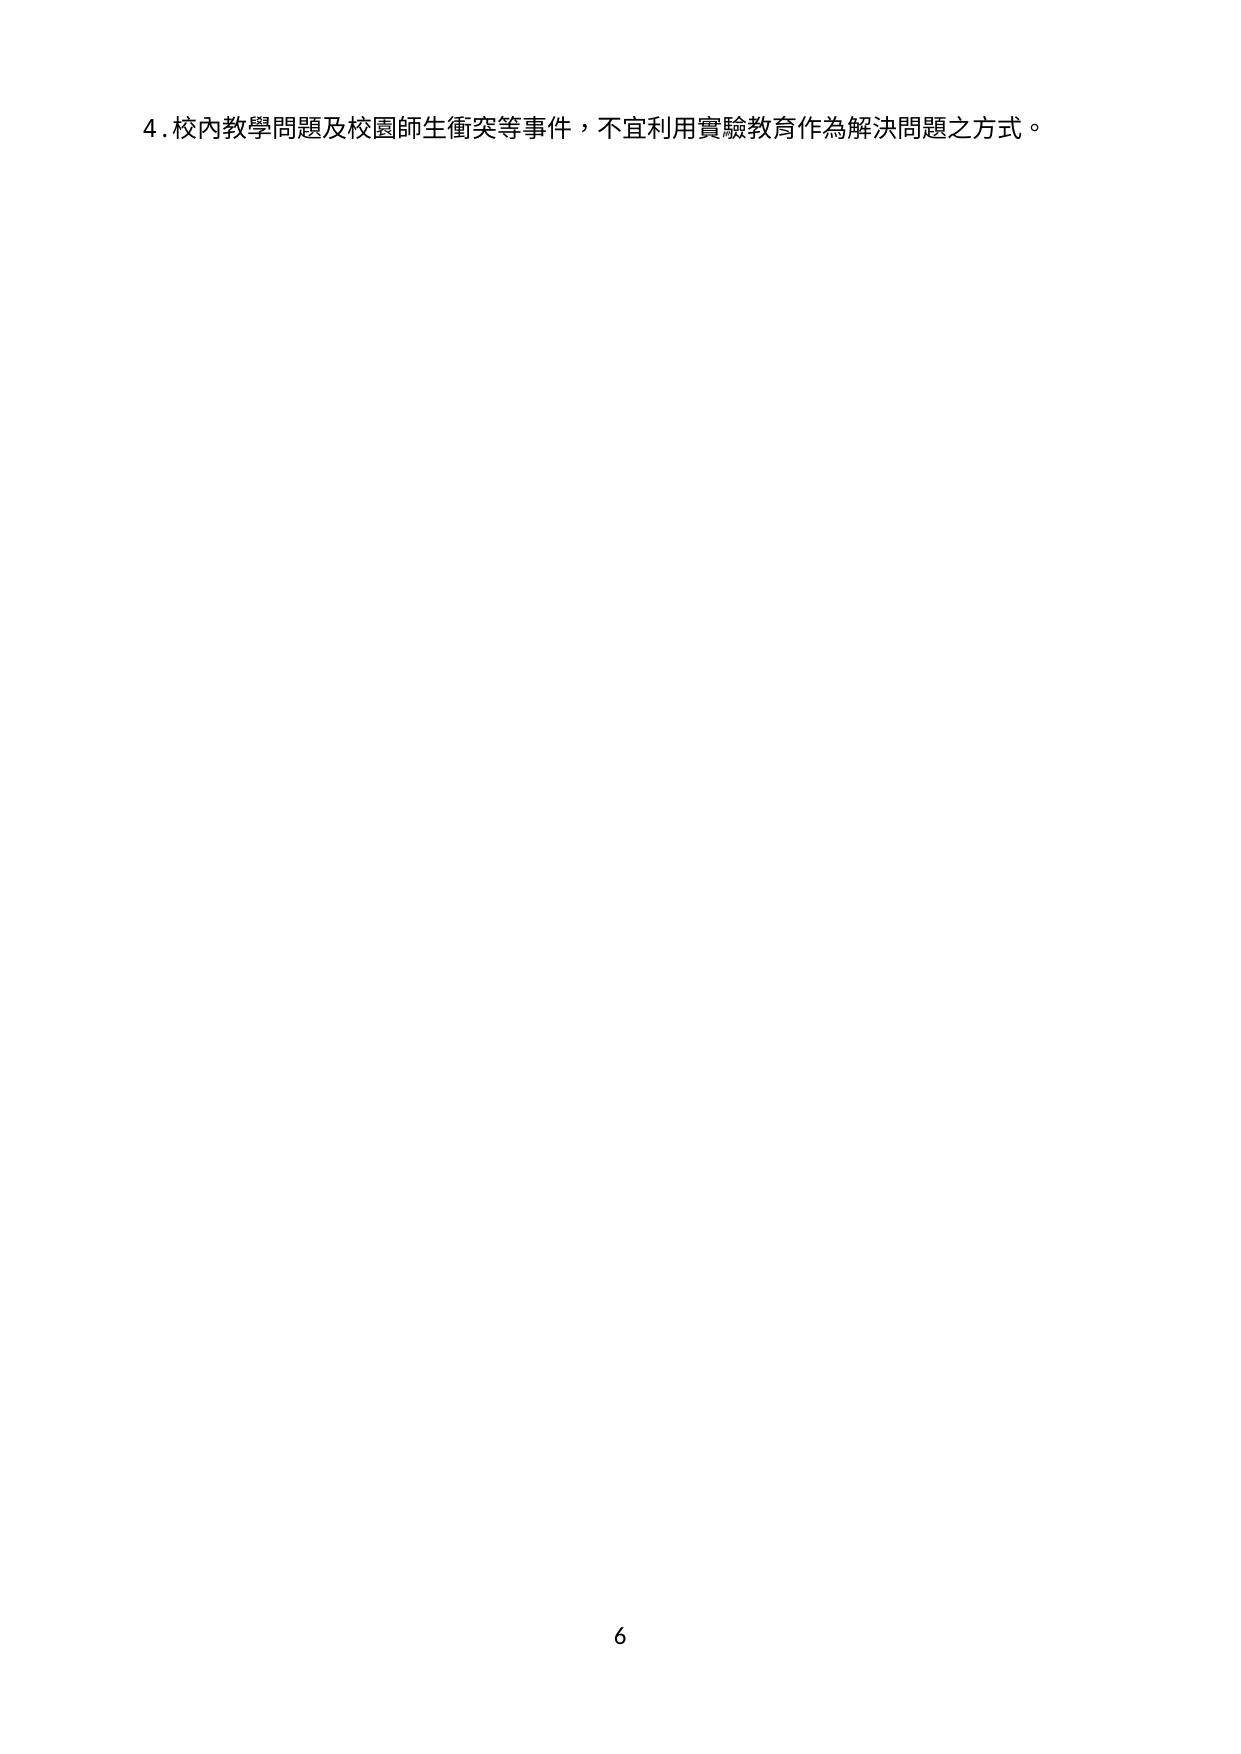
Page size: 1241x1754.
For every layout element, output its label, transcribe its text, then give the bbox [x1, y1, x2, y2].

text 4.校內教學問題及校園師生衝突等事件，不宜利用實驗教育作為解決問題之方式。 [142, 104, 1128, 146]
